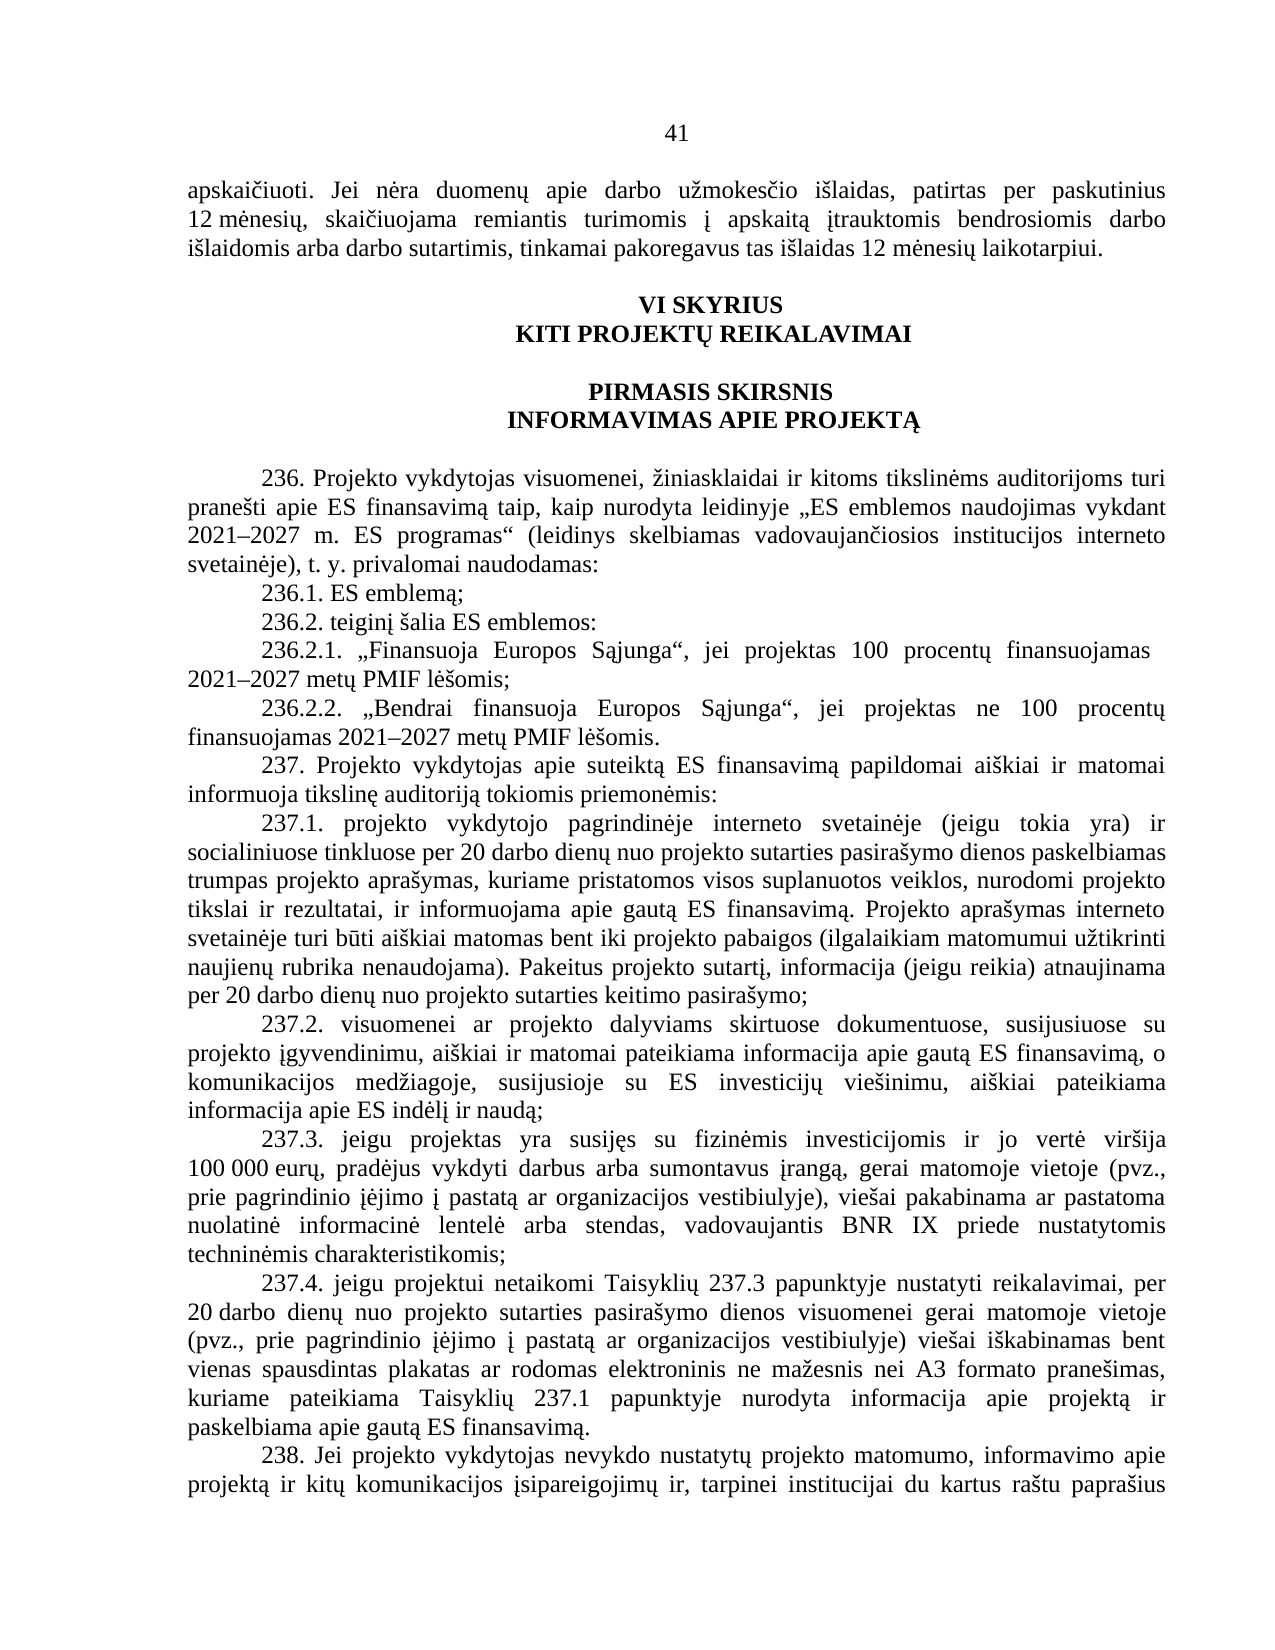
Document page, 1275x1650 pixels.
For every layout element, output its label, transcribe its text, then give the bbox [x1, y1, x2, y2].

text VI SKYRIUS [187, 291, 1167, 319]
text 236.2.1. „Finansuoja Europos Sąjunga“, jei projektas 100 procentų finansuojamas 2021–2027 metų PMIF lėšomis; [187, 636, 1167, 693]
text 236.1. ES emblemą; [187, 578, 1167, 607]
text 236.2. teiginį šalia ES emblemos: [187, 607, 1167, 636]
text apskaičiuoti. Jei nėra duomenų apie darbo užmokesčio išlaidas, patirtas per paskutinius 12 mėnesių, skaičiuojama remiantis turimomis į apskaitą įtrauktomis bendrosiomis darbo išlaidomis arba darbo sutartimis, tinkamai pakoregavus tas išlaidas 12 mėnesių laikotarpiui. [187, 176, 1167, 262]
text 237.1. projekto vykdytojo pagrindinėje interneto svetainėje (jeigu tokia yra) ir socialiniuose tinkluose per 20 darbo dienų nuo projekto sutarties pasirašymo dienos paskelbiamas trumpas projekto aprašymas, kuriame pristatomos visos suplanuotos veiklos, nurodomi projekto tikslai ir rezultatai, ir informuojama apie gautą ES finansavimą. Projekto aprašymas interneto svetainėje turi būti aiškiai matomas bent iki projekto pabaigos (ilgalaikiam matomumui užtikrinti naujienų rubrika nenaudojama). Pakeitus projekto sutartį, informacija (jeigu reikia) atnaujinama per 20 darbo dienų nuo projekto sutarties keitimo pasirašymo; [187, 808, 1167, 1009]
text 236. Projekto vykdytojas visuomenei, žiniasklaidai ir kitoms tikslinėms auditorijoms turi pranešti apie ES finansavimą taip, kaip nurodyta leidinyje „ES emblemos naudojimas vykdant 2021–2027 m. ES programas“ (leidinys skelbiamas vadovaujančiosios institucijos interneto svetainėje), t. y. privalomai naudodamas: [187, 463, 1167, 578]
text 237. Projekto vykdytojas apie suteiktą ES finansavimą papildomai aiškiai ir matomai informuoja tikslinę auditoriją tokiomis priemonėmis: [187, 751, 1167, 808]
text 238. Jei projekto vykdytojas nevykdo nustatytų projekto matomumo, informavimo apie projektą ir kitų komunikacijos įsipareigojimų ir, tarpinei institucijai du kartus raštu paprašius [187, 1441, 1167, 1498]
text 237.3. jeigu projektas yra susijęs su fizinėmis investicijomis ir jo vertė viršija 100 000 eurų, pradėjus vykdyti darbus arba sumontavus įrangą, gerai matomoje vietoje (pvz., prie pagrindinio įėjimo į pastatą ar organizacijos vestibiulyje), viešai pakabinama ar pastatoma nuolatinė informacinė lentelė arba stendas, vadovaujantis BNR IX priede nustatytomis techninėmis charakteristikomis; [187, 1124, 1167, 1268]
text 237.4. jeigu projektui netaikomi Taisyklių 237.3 papunktyje nustatyti reikalavimai, per 20 darbo dienų nuo projekto sutarties pasirašymo dienos visuomenei gerai matomoje vietoje (pvz., prie pagrindinio įėjimo į pastatą ar organizacijos vestibiulyje) viešai iškabinamas bent vienas spausdintas plakatas ar rodomas elektroninis ne mažesnis nei A3 formato pranešimas, kuriame pateikiama Taisyklių 237.1 papunktyje nurodyta informacija apie projektą ir paskelbiama apie gautą ES finansavimą. [187, 1268, 1167, 1441]
subtitle PIRMASIS skirsnis [187, 377, 1167, 406]
text 237.2. visuomenei ar projekto dalyviams skirtuose dokumentuose, susijusiuose su projekto įgyvendinimu, aiškiai ir matomai pateikiama informacija apie gautą ES finansavimą, o komunikacijos medžiagoje, susijusioje su ES investicijų viešinimu, aiškiai pateikiama informacija apie ES indėlį ir naudą; [187, 1009, 1167, 1124]
text 236.2.2. „Bendrai finansuoja Europos Sąjunga“, jei projektas ne 100 procentų finansuojamas 2021–2027 metų PMIF lėšomis. [187, 693, 1167, 751]
text KITI PROJEKTŲ REIKALAVIMAI [187, 319, 1167, 348]
subtitle Informavimas apie projektą [187, 406, 1167, 434]
